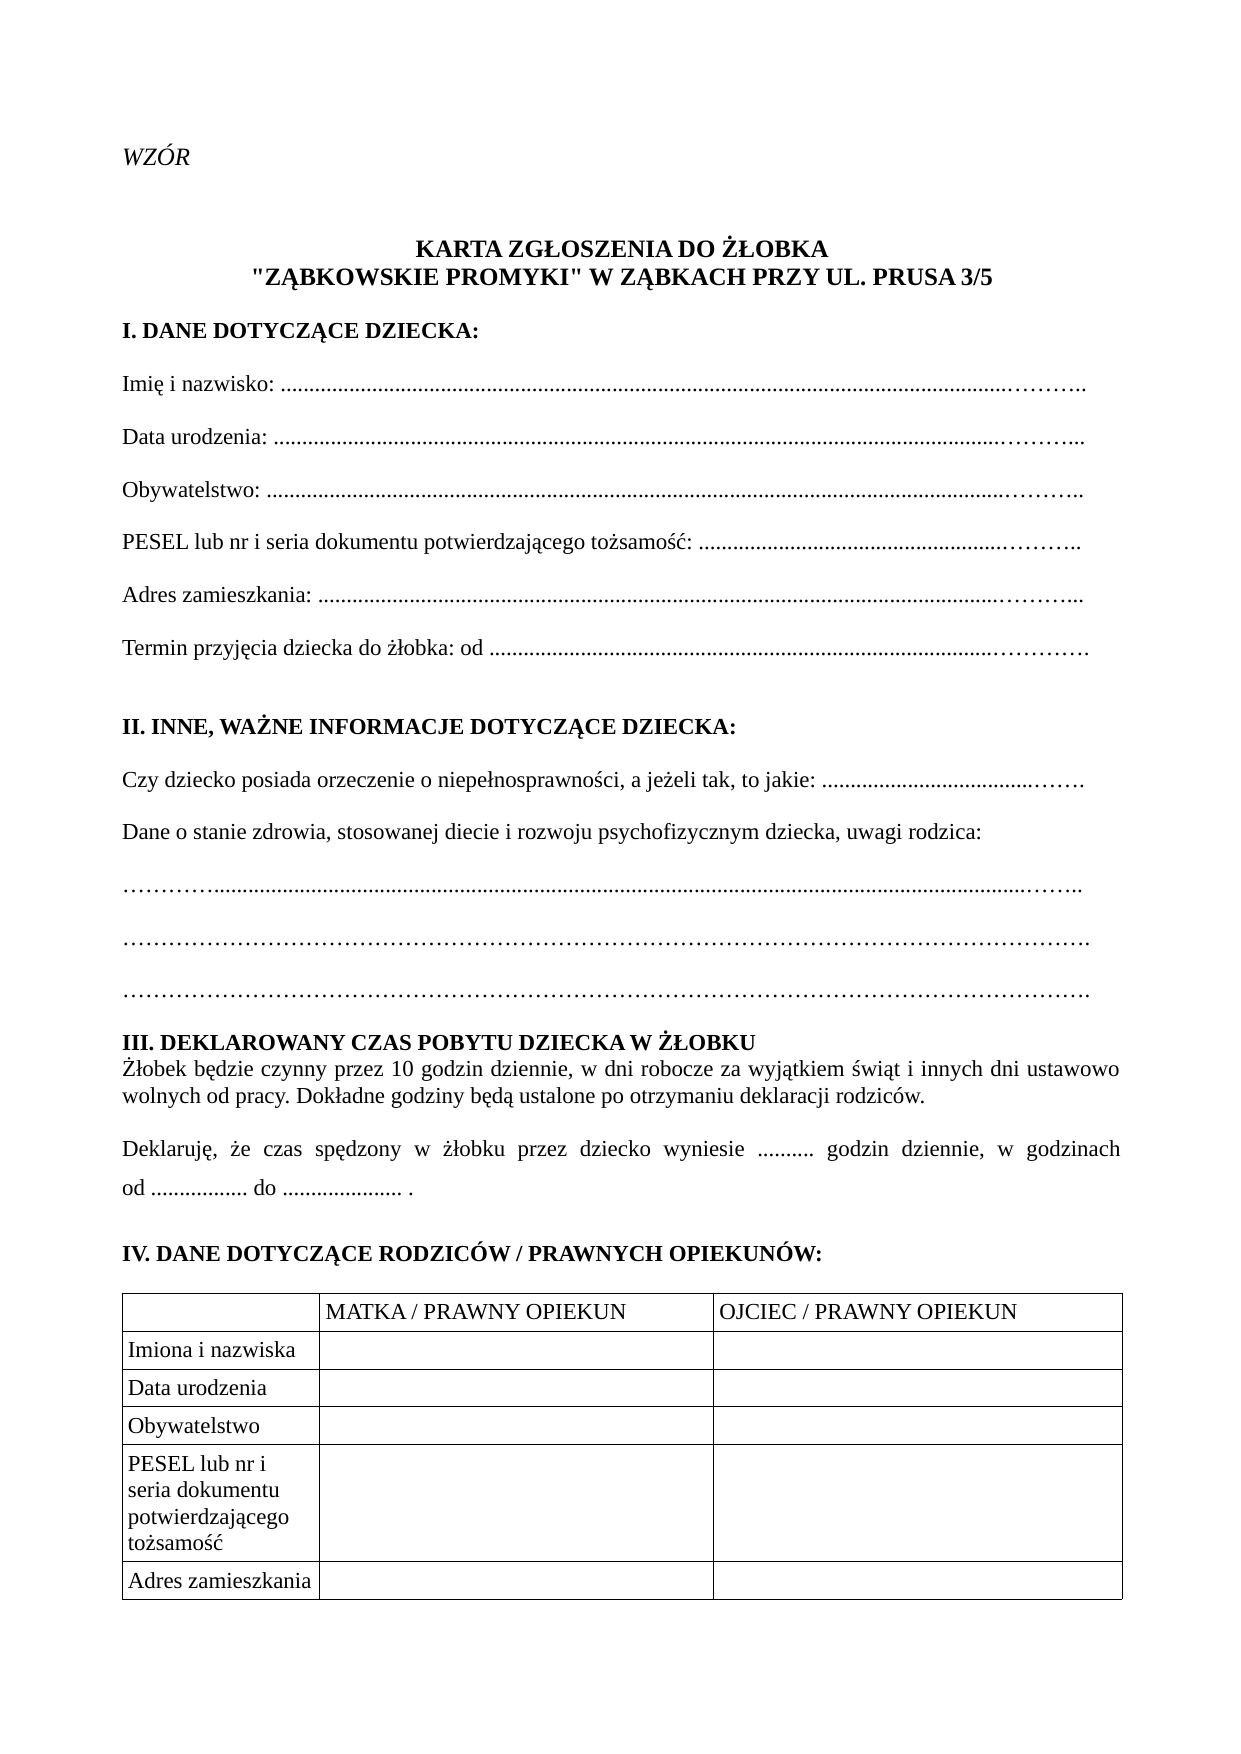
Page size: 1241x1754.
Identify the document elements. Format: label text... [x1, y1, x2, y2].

text Data urodzenia: ...............................................................................................................................………... [122, 423, 1122, 449]
text PESEL lub nr i seria dokumentu potwierdzającego tożsamość: .....................................................……….. [122, 528, 1122, 555]
table_header OJCIEC / PRAWNY OPIEKUN [714, 1294, 1122, 1331]
table_cell [320, 1445, 713, 1561]
table_cell [714, 1407, 1122, 1444]
text Imię i nazwisko: ...............................................................................................................................……….. [122, 370, 1122, 397]
table_header MATKA / PRAWNY OPIEKUN [320, 1294, 713, 1331]
table_cell Adres zamieszkania [123, 1562, 319, 1599]
table_cell [320, 1332, 713, 1368]
table_cell [714, 1445, 1122, 1561]
table_cell [714, 1370, 1122, 1406]
table_cell Imiona i nazwiska [123, 1332, 319, 1368]
text I. DANE DOTYCZĄCE DZIECKA: [122, 318, 1122, 344]
table_cell [320, 1370, 713, 1406]
table_cell [320, 1562, 713, 1599]
text WZÓR [122, 142, 1122, 171]
text Termin przyjęcia dziecka do żłobka: od ........................................................................................…………. [122, 634, 1122, 660]
table_cell [320, 1407, 713, 1444]
text Adres zamieszkania: .......................................................................................................................………... [122, 581, 1122, 607]
text Czy dziecko posiada orzeczenie o niepełnosprawności, a jeżeli tak, to jakie: .....................................……. [122, 766, 1122, 792]
table_cell Data urodzenia [123, 1370, 319, 1406]
text Deklaruję, że czas spędzony w żłobku przez dziecko wyniesie .......... godzin dziennie, w godzinach od ................. do ..................... . [122, 1134, 1122, 1200]
text Żłobek będzie czynny przez 10 godzin dziennie, w dni robocze za wyjątkiem świąt i innych dni ustawowo wolnych od pracy. Dokładne godziny będą ustalone po otrzymaniu deklaracji rodziców. [122, 1056, 1122, 1108]
text Dane o stanie zdrowia, stosowanej diecie i rozwoju psychofizycznym dziecka, uwagi rodzica: [122, 818, 1122, 845]
text KARTA ZGŁOSZENIA DO ŻŁOBKA [122, 234, 1122, 262]
table_cell [714, 1562, 1122, 1599]
text IV. DANE DOTYCZĄCE RODZICÓW / PRAWNYCH OPIEKUNÓW: [122, 1240, 1122, 1266]
text ………………………………………………………………………………………………………………. [122, 976, 1122, 1003]
table_cell Obywatelstwo [123, 1407, 319, 1444]
table_cell PESEL lub nr i seria dokumentu potwierdzającego tożsamość [123, 1445, 319, 1561]
table_cell [714, 1332, 1122, 1368]
text II. INNE, WAŻNE INFORMACJE DOTYCZĄCE DZIECKA: [122, 713, 1122, 739]
text ………………………………………………………………………………………………………………. [122, 924, 1122, 950]
table_header [123, 1294, 319, 1331]
text Obywatelstwo: .................................................................................................................................……….. [122, 476, 1122, 502]
text "ZĄBKOWSKIE PROMYKI" W ZĄBKACH PRZY UL. PRUSA 3/5 [122, 262, 1122, 291]
text III. DEKLAROWANY CZAS POBYTU DZIECKA W ŻŁOBKU [122, 1029, 1122, 1056]
text …………..............................................................................................................................................…….. [122, 871, 1122, 897]
